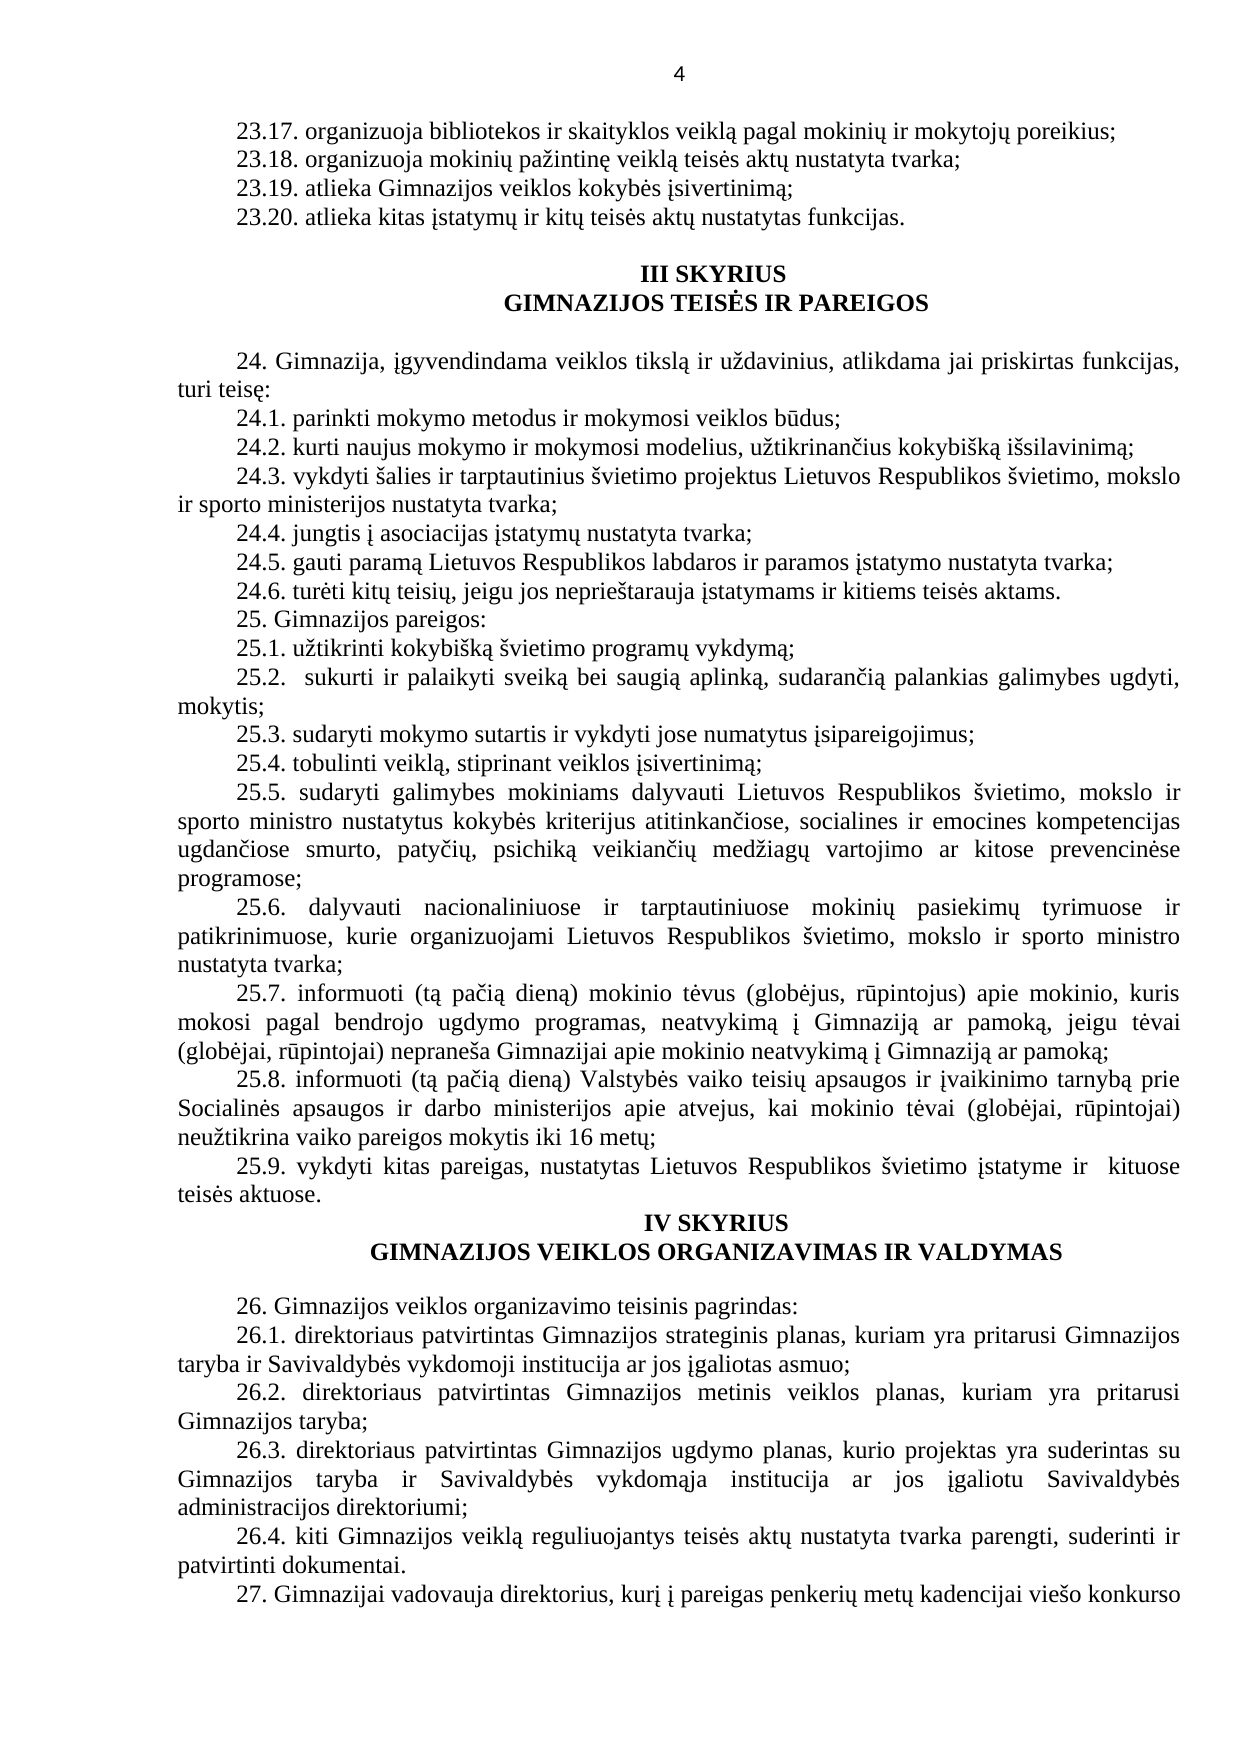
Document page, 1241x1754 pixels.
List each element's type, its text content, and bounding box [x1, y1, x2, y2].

text IV SKYRIUS [177, 1208, 1181, 1237]
text 25. Gimnazijos pareigos: [177, 604, 1181, 633]
text 24.3. vykdyti šalies ir tarptautinius švietimo projektus Lietuvos Respublikos švietimo, mokslo ir sporto ministerijos nustatyta tvarka; [177, 461, 1181, 518]
text 23.18. organizuoja mokinių pažintinę veiklą teisės aktų nustatyta tvarka; [177, 144, 1181, 173]
text 24.5. gauti paramą Lietuvos Respublikos labdaros ir paramos įstatymo nustatyta tvarka; [177, 547, 1181, 576]
text 25.7. informuoti (tą pačią dieną) mokinio tėvus (globėjus, rūpintojus) apie mokinio, kuris mokosi pagal bendrojo ugdymo programas, neatvykimą į Gimnaziją ar pamoką, jeigu tėvai (globėjai, rūpintojai) nepraneša Gimnazijai apie mokinio neatvykimą į Gimnaziją ar pamoką; [177, 978, 1181, 1064]
text 27. Gimnazijai vadovauja direktorius, kurį į pareigas penkerių metų kadencijai viešo konkurso [177, 1579, 1181, 1607]
text 25.3. sudaryti mokymo sutartis ir vykdyti jose numatytus įsipareigojimus; [177, 719, 1181, 748]
text 25.2. sukurti ir palaikyti sveiką bei saugią aplinką, sudarančią palankias galimybes ugdyti, mokytis; [177, 662, 1181, 719]
text 25.9. vykdyti kitas pareigas, nustatytas Lietuvos Respublikos švietimo įstatyme ir kituose teisės aktuose. [177, 1151, 1181, 1208]
text 25.1. užtikrinti kokybišką švietimo programų vykdymą; [177, 633, 1181, 662]
text GIMNAZIJOS TEISĖS IR PAREIGOS [177, 288, 1181, 317]
text 24. Gimnazija, įgyvendindama veiklos tikslą ir uždavinius, atlikdama jai priskirtas funkcijas, turi teisę: [177, 346, 1181, 403]
text 25.5. sudaryti galimybes mokiniams dalyvauti Lietuvos Respublikos švietimo, mokslo ir sporto ministro nustatytus kokybės kriterijus atitinkančiose, socialines ir emocines kompetencijas ugdančiose smurto, patyčių, psichiką veikiančių medžiagų vartojimo ar kitose prevencinėse programose; [177, 777, 1181, 892]
text 23.19. atlieka Gimnazijos veiklos kokybės įsivertinimą; [177, 173, 1181, 202]
text 23.17. organizuoja bibliotekos ir skaityklos veiklą pagal mokinių ir mokytojų poreikius; [177, 116, 1181, 144]
text 23.20. atlieka kitas įstatymų ir kitų teisės aktų nustatytas funkcijas. [177, 202, 1181, 231]
text 25.4. tobulinti veiklą, stiprinant veiklos įsivertinimą; [177, 748, 1181, 777]
text 24.2. kurti naujus mokymo ir mokymosi modelius, užtikrinančius kokybišką išsilavinimą; [177, 432, 1181, 461]
text 26.2. direktoriaus patvirtintas Gimnazijos metinis veiklos planas, kuriam yra pritarusi Gimnazijos taryba; [177, 1377, 1181, 1435]
text 26.4. kiti Gimnazijos veiklą reguliuojantys teisės aktų nustatyta tvarka parengti, suderinti ir patvirtinti dokumentai. [177, 1521, 1181, 1579]
text 26.1. direktoriaus patvirtintas Gimnazijos strateginis planas, kuriam yra pritarusi Gimnazijos taryba ir Savivaldybės vykdomoji institucija ar jos įgaliotas asmuo; [177, 1320, 1181, 1377]
text 25.6. dalyvauti nacionaliniuose ir tarptautiniuose mokinių pasiekimų tyrimuose ir patikrinimuose, kurie organizuojami Lietuvos Respublikos švietimo, mokslo ir sporto ministro nustatyta tvarka; [177, 892, 1181, 978]
text 24.4. jungtis į asociacijas įstatymų nustatyta tvarka; [177, 518, 1181, 547]
text 24.1. parinkti mokymo metodus ir mokymosi veiklos būdus; [177, 403, 1181, 432]
text 25.8. informuoti (tą pačią dieną) Valstybės vaiko teisių apsaugos ir įvaikinimo tarnybą prie Socialinės apsaugos ir darbo ministerijos apie atvejus, kai mokinio tėvai (globėjai, rūpintojai) neužtikrina vaiko pareigos mokytis iki 16 metų; [177, 1064, 1181, 1151]
text III SKYRIUS [177, 259, 1181, 288]
text GIMNAZIJOS VEIKLOS ORGANIZAVIMAS IR VALDYMAS [177, 1237, 1181, 1266]
text 24.6. turėti kitų teisių, jeigu jos neprieštarauja įstatymams ir kitiems teisės aktams. [177, 576, 1181, 604]
text 26. Gimnazijos veiklos organizavimo teisinis pagrindas: [177, 1291, 1181, 1320]
text 26.3. direktoriaus patvirtintas Gimnazijos ugdymo planas, kurio projektas yra suderintas su Gimnazijos taryba ir Savivaldybės vykdomąja institucija ar jos įgaliotu Savivaldybės administracijos direktoriumi; [177, 1435, 1181, 1521]
